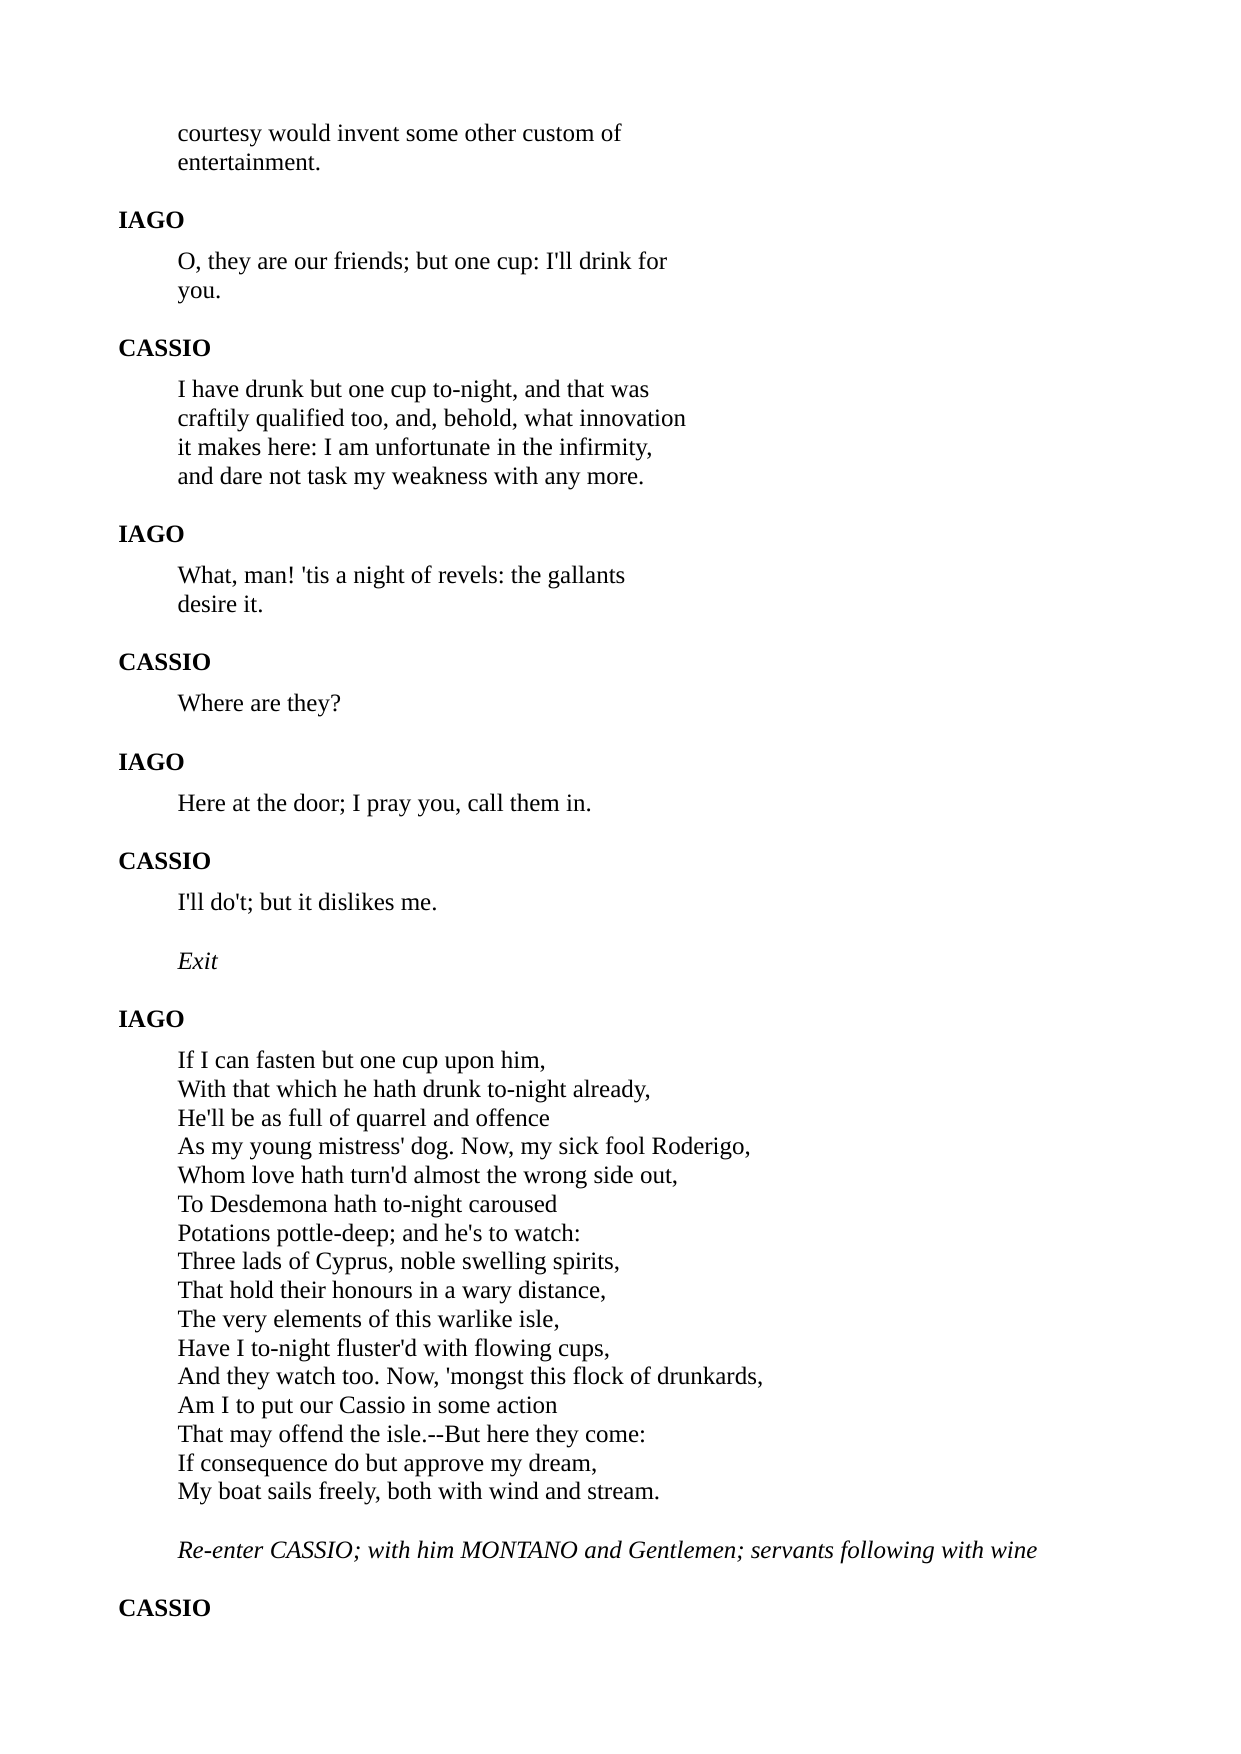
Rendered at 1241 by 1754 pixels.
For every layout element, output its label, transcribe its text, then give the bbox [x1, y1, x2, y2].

text CASSIO [118, 333, 1122, 362]
text I'll do't; but it dislikes me. [177, 887, 1063, 916]
text What, man! 'tis a night of revels: the gallants desire it. [177, 560, 1063, 618]
text Here at the door; I pray you, call them in. [177, 788, 1063, 817]
text IAGO [118, 1004, 1122, 1033]
text IAGO [118, 519, 1122, 548]
text IAGO [118, 205, 1122, 234]
text CASSIO [118, 647, 1122, 676]
text CASSIO [118, 846, 1122, 875]
text I have drunk but one cup to-night, and that was craftily qualified too, and, behold, what innovation it makes here: I am unfortunate in the infirmity, and dare not task my weakness with any more. [177, 374, 1063, 489]
text courtesy would invent some other custom of entertainment. [177, 118, 1063, 176]
text If I can fasten but one cup upon him, With that which he hath drunk to-night already, He'll be as full of quarrel and offence As my young mistress' dog. Now, my sick fool Roderigo, Whom love hath turn'd almost the wrong side out, To Desdemona hath to-night caroused Potations pottle-deep; and he's to watch: Three lads of Cyprus, noble swelling spirits, That hold their honours in a wary distance, The very elements of this warlike isle, Have I to-night fluster'd with flowing cups, And they watch too. Now, 'mongst this flock of drunkards, Am I to put our Cassio in some action That may offend the isle.--But here they come: If consequence do but approve my dream, My boat sails freely, both with wind and stream. [177, 1045, 1063, 1505]
text Re-enter CASSIO; with him MONTANO and Gentlemen; servants following with wine [177, 1535, 1063, 1563]
text Exit [177, 946, 1063, 974]
text IAGO [118, 747, 1122, 776]
text CASSIO [118, 1593, 1122, 1622]
text Where are they? [177, 688, 1063, 717]
text O, they are our friends; but one cup: I'll drink for you. [177, 246, 1063, 304]
